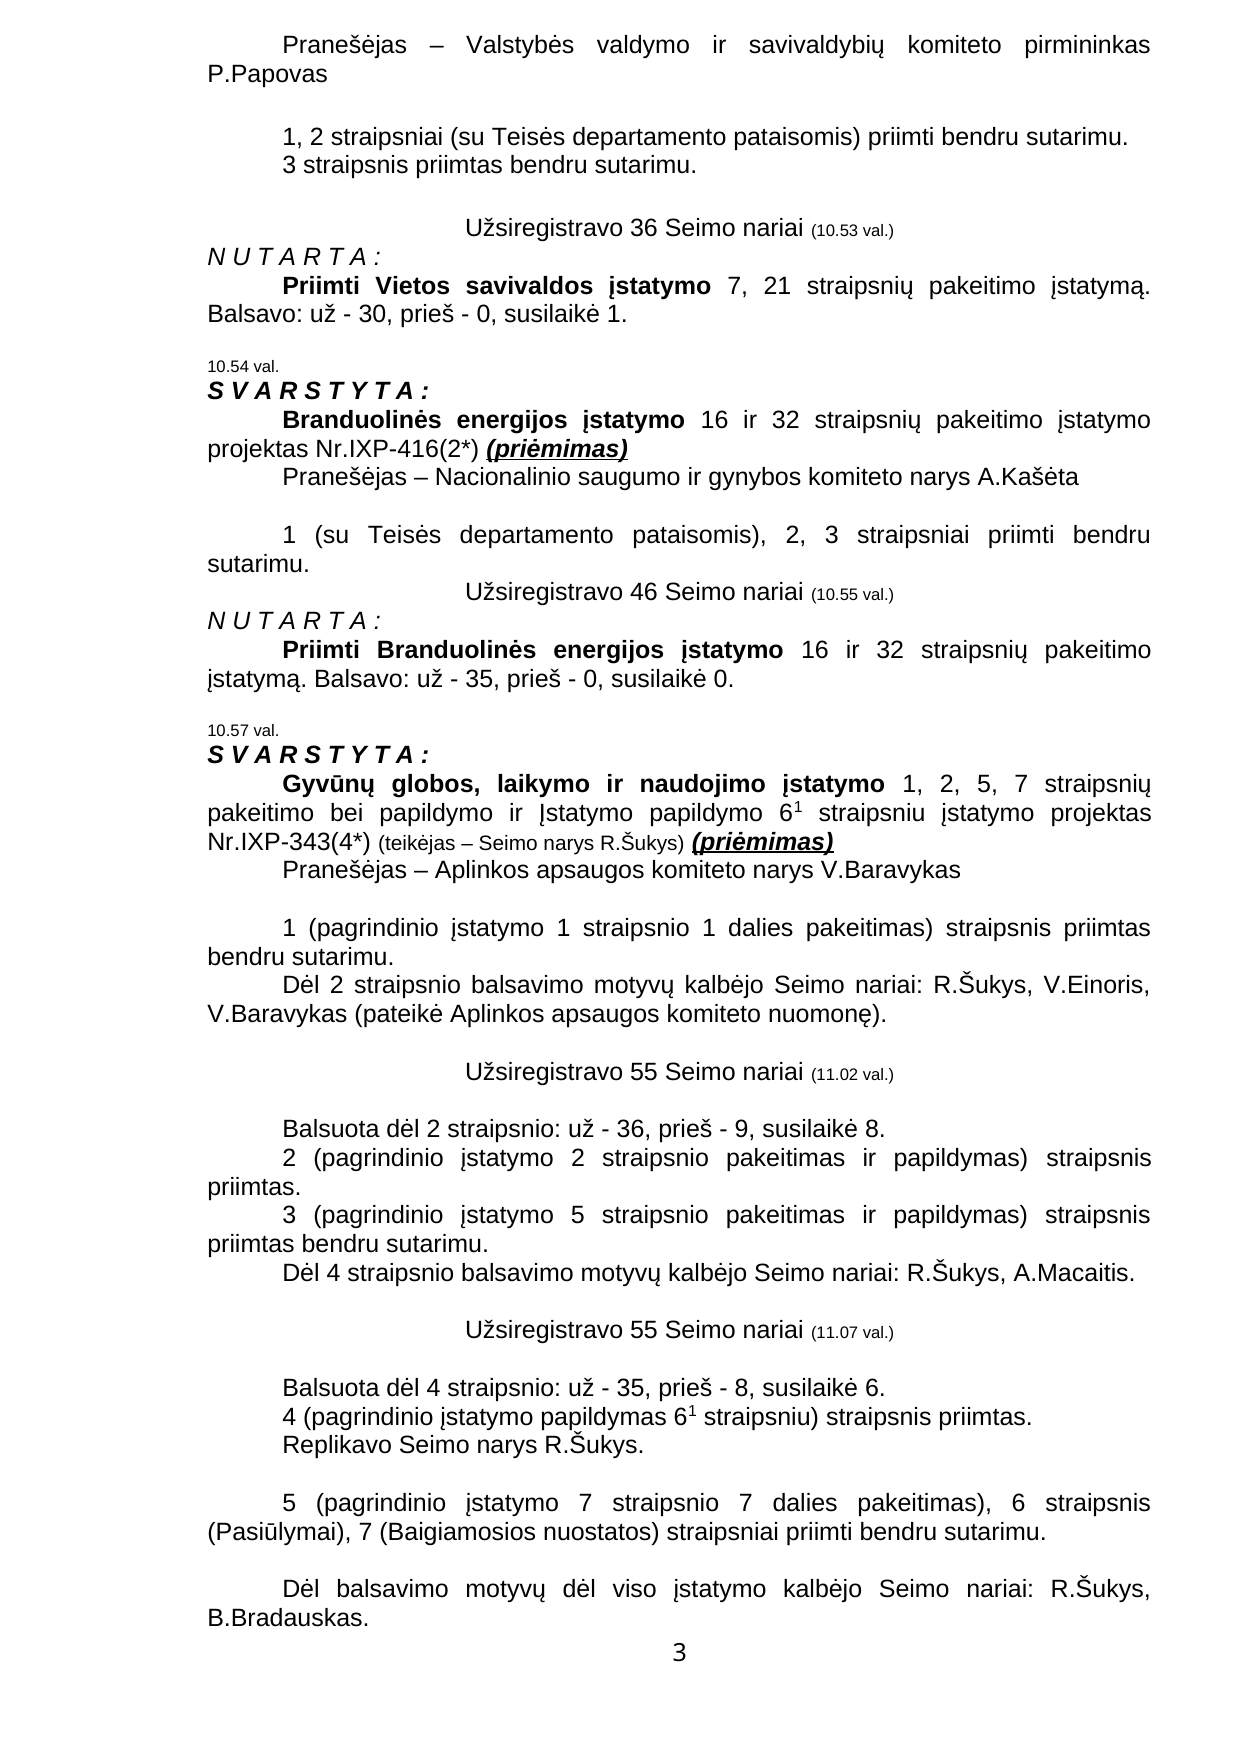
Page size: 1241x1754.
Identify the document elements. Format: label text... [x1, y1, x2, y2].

text Branduolinės energijos įstatymo 16 ir 32 straipsnių pakeitimo įstatymo projektas Nr.IXP-416(2*) (priėmimas) [207, 405, 1152, 462]
text Pranešėjas – Aplinkos apsaugos komiteto narys V.Baravykas [207, 855, 1152, 884]
text Balsuota dėl 2 straipsnio: už - 36, prieš - 9, susilaikė 8. [207, 1114, 1152, 1143]
text Pranešėjas – Nacionalinio saugumo ir gynybos komiteto narys A.Kašėta [207, 462, 1152, 491]
text Priimti Branduolinės energijos įstatymo 16 ir 32 straipsnių pakeitimo įstatymą. Balsavo: už - 35, prieš - 0, susilaikė 0. [207, 635, 1152, 692]
text Dėl 4 straipsnio balsavimo motyvų kalbėjo Seimo nariai: R.Šukys, A.Macaitis. [207, 1258, 1152, 1286]
text Dėl 2 straipsnio balsavimo motyvų kalbėjo Seimo nariai: R.Šukys, V.Einoris, V.Baravykas (pateikė Aplinkos apsaugos komiteto nuomonę). [207, 970, 1152, 1028]
text Užsiregistravo 36 Seimo nariai (10.53 val.) [207, 213, 1152, 242]
text N U T A R T A : [207, 606, 1152, 635]
text Balsuota dėl 4 straipsnio: už - 35, prieš - 8, susilaikė 6. [207, 1373, 1152, 1401]
text S V A R S T Y T A : [207, 740, 1152, 769]
text 4 (pagrindinio įstatymo papildymas 61 straipsniu) straipsnis priimtas. [207, 1401, 1152, 1430]
text 1, 2 straipsniai (su Teisės departamento pataisomis) priimti bendru sutarimu. [207, 122, 1152, 150]
text Užsiregistravo 55 Seimo nariai (11.07 val.) [207, 1315, 1152, 1344]
text Užsiregistravo 46 Seimo nariai (10.55 val.) [207, 577, 1152, 606]
text 3 (pagrindinio įstatymo 5 straipsnio pakeitimas ir papildymas) straipsnis priimtas bendru sutarimu. [207, 1200, 1152, 1258]
text N U T A R T A : [207, 242, 1152, 271]
text 10.54 val. [207, 357, 1152, 376]
text Pranešėjas – Valstybės valdymo ir savivaldybių komiteto pirmininkas P.Papovas [207, 30, 1152, 87]
text 10.57 val. [207, 721, 1152, 740]
text 2 (pagrindinio įstatymo 2 straipsnio pakeitimas ir papildymas) straipsnis priimtas. [207, 1143, 1152, 1200]
text 3 straipsnis priimtas bendru sutarimu. [207, 150, 1152, 179]
text 1 (pagrindinio įstatymo 1 straipsnio 1 dalies pakeitimas) straipsnis priimtas bendru sutarimu. [207, 913, 1152, 970]
text Gyvūnų globos, laikymo ir naudojimo įstatymo 1, 2, 5, 7 straipsnių pakeitimo bei papildymo ir Įstatymo papildymo 61 straipsniu įstatymo projektas Nr.IXP-343(4*) (teikėjas – Seimo narys R.Šukys) (priėmimas) [207, 769, 1152, 855]
text Užsiregistravo 55 Seimo nariai (11.02 val.) [207, 1056, 1152, 1085]
text 1 (su Teisės departamento pataisomis), 2, 3 straipsniai priimti bendru sutarimu. [207, 520, 1152, 577]
text S V A R S T Y T A : [207, 376, 1152, 405]
text Dėl balsavimo motyvų dėl viso įstatymo kalbėjo Seimo nariai: R.Šukys, B.Bradauskas. [207, 1574, 1152, 1631]
text 5 (pagrindinio įstatymo 7 straipsnio 7 dalies pakeitimas), 6 straipsnis (Pasiūlymai), 7 (Baigiamosios nuostatos) straipsniai priimti bendru sutarimu. [207, 1488, 1152, 1545]
text Replikavo Seimo narys R.Šukys. [207, 1430, 1152, 1459]
text Priimti Vietos savivaldos įstatymo 7, 21 straipsnių pakeitimo įstatymą. Balsavo: už - 30, prieš - 0, susilaikė 1. [207, 271, 1152, 328]
